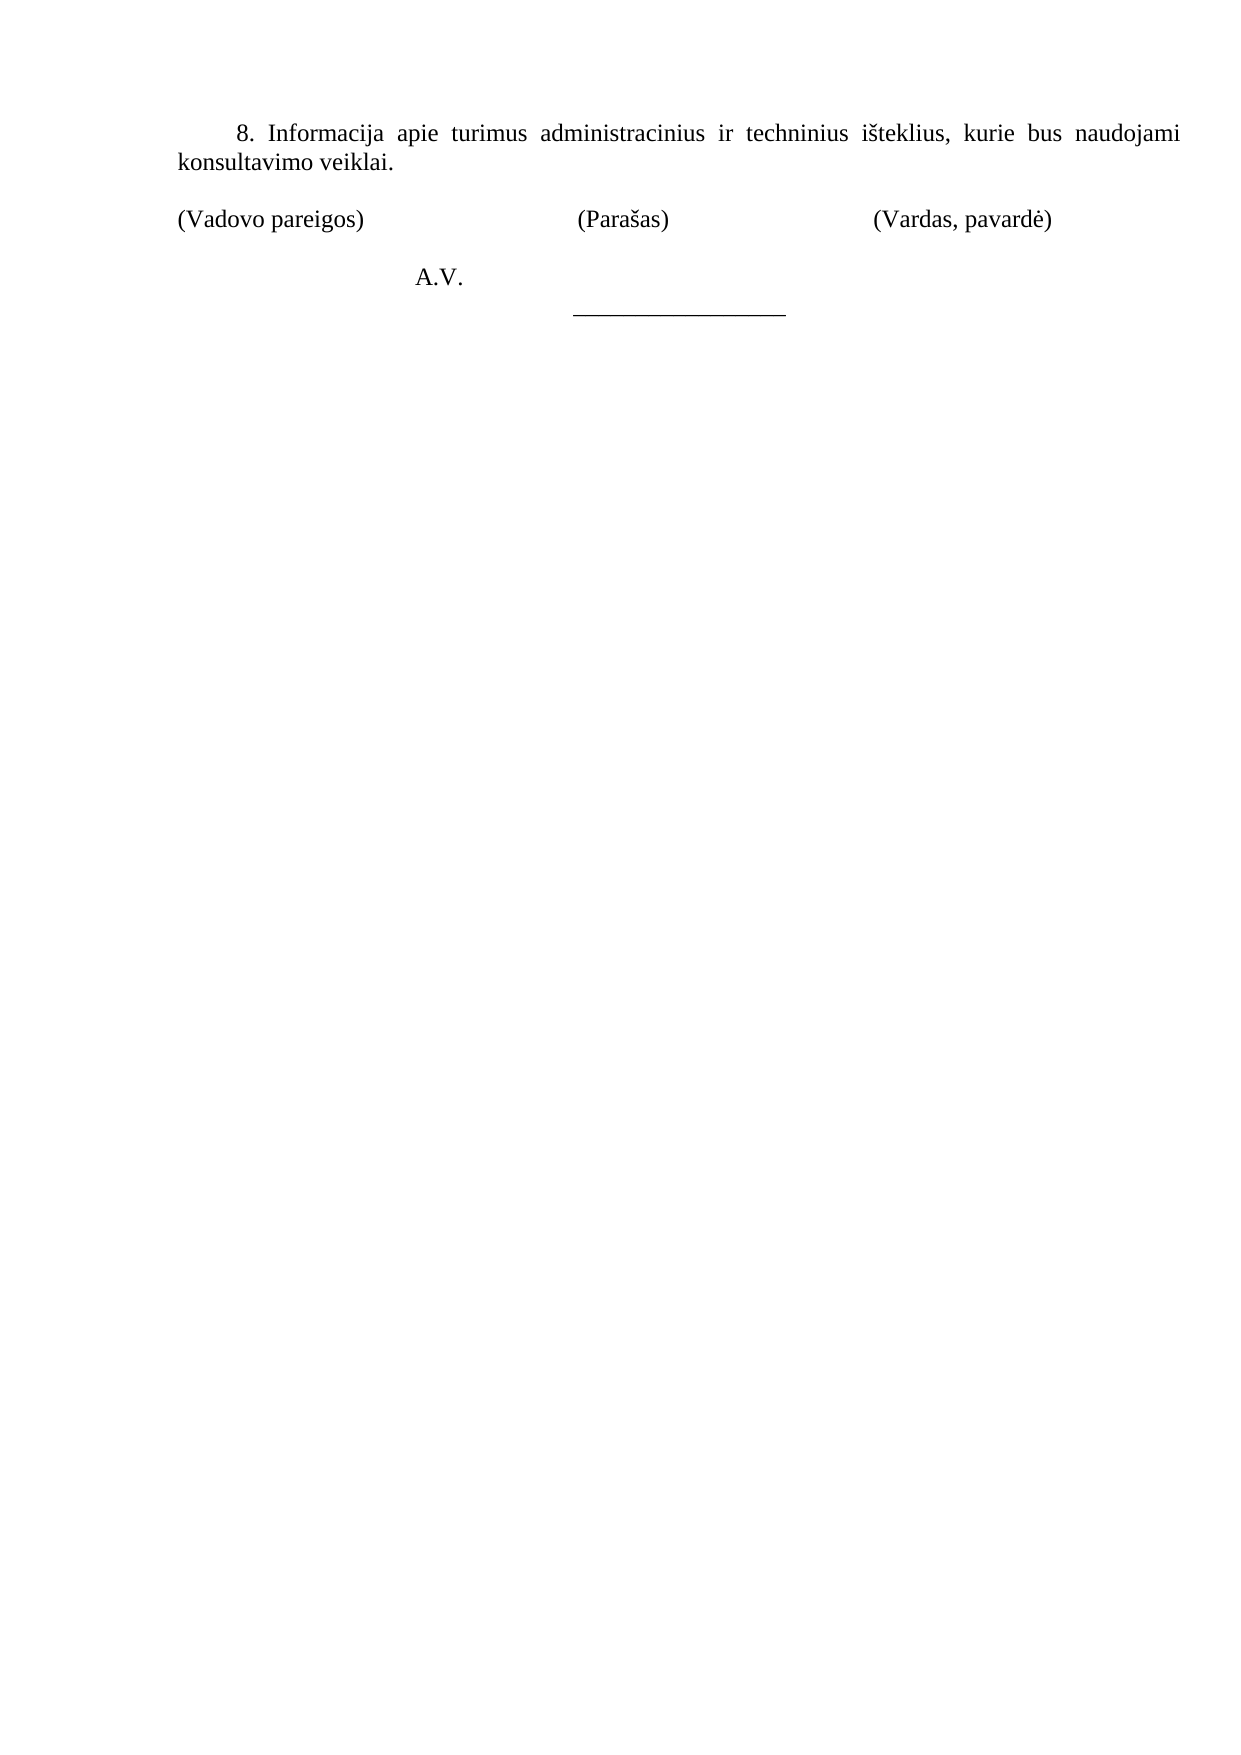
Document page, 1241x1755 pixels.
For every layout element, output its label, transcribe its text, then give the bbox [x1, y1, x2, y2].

text 8. Informacija apie turimus administracinius ir techninius išteklius, kurie bus naudojami konsultavimo veiklai. [177, 118, 1181, 176]
text _________________ [177, 291, 1181, 319]
text A.V. [177, 262, 1181, 291]
text (Vadovo pareigos) (Parašas) (Vardas, pavardė) [177, 204, 1181, 233]
